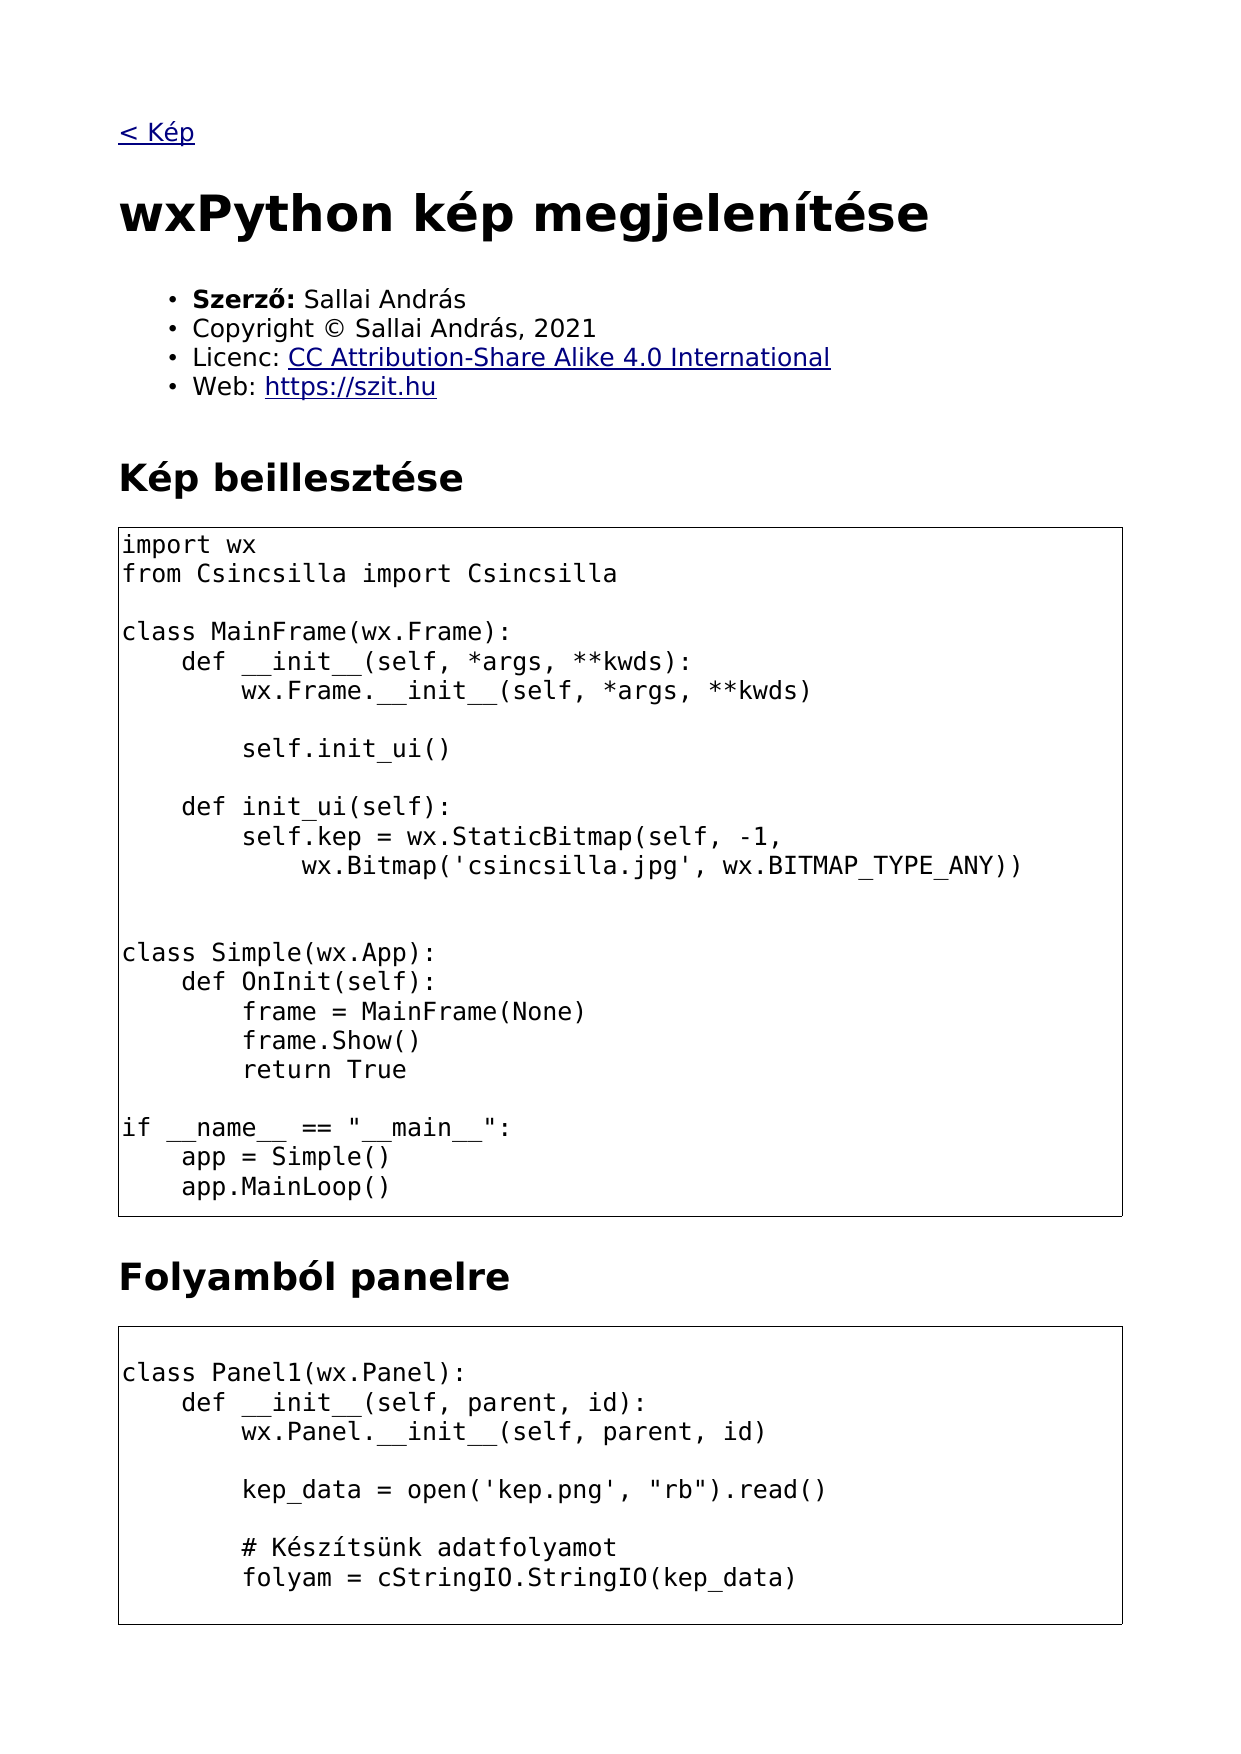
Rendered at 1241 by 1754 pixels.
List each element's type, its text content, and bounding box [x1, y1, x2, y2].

subtitle Kép beillesztése [118, 456, 1122, 500]
list Web: https://szit.hu [177, 372, 1122, 402]
table_header import wx from Csincsilla import Csincsilla class MainFrame(wx.Frame): def __init__(self, *args, **kwds): wx.Frame.__init__(self, *args, **kwds) self.init_ui() def init_ui(self): self.kep = wx.StaticBitmap(self, -1, wx.Bitmap('csincsilla.jpg', wx.BITMAP_TYPE_ANY)) class Simple(wx.App): def OnInit(self): frame = MainFrame(None) frame.Show() return True if __name__ == "__main__": app = Simple() app.MainLoop() [119, 528, 1122, 1216]
list Licenc: CC Attribution-Share Alike 4.0 International [177, 343, 1122, 372]
subtitle wxPython kép megjelenítése [118, 185, 1122, 243]
list Copyright © Sallai András, 2021 [177, 314, 1122, 343]
table_header class Panel1(wx.Panel): def __init__(self, parent, id): wx.Panel.__init__(self, parent, id) kep_data = open('kep.png', "rb").read() # Készítsünk adatfolyamot folyam = cStringIO.StringIO(kep_data) [119, 1327, 1122, 1624]
subtitle Folyamból panelre [118, 1256, 1122, 1299]
list Szerző: Sallai András [177, 285, 1122, 314]
text < Kép [118, 118, 1122, 147]
